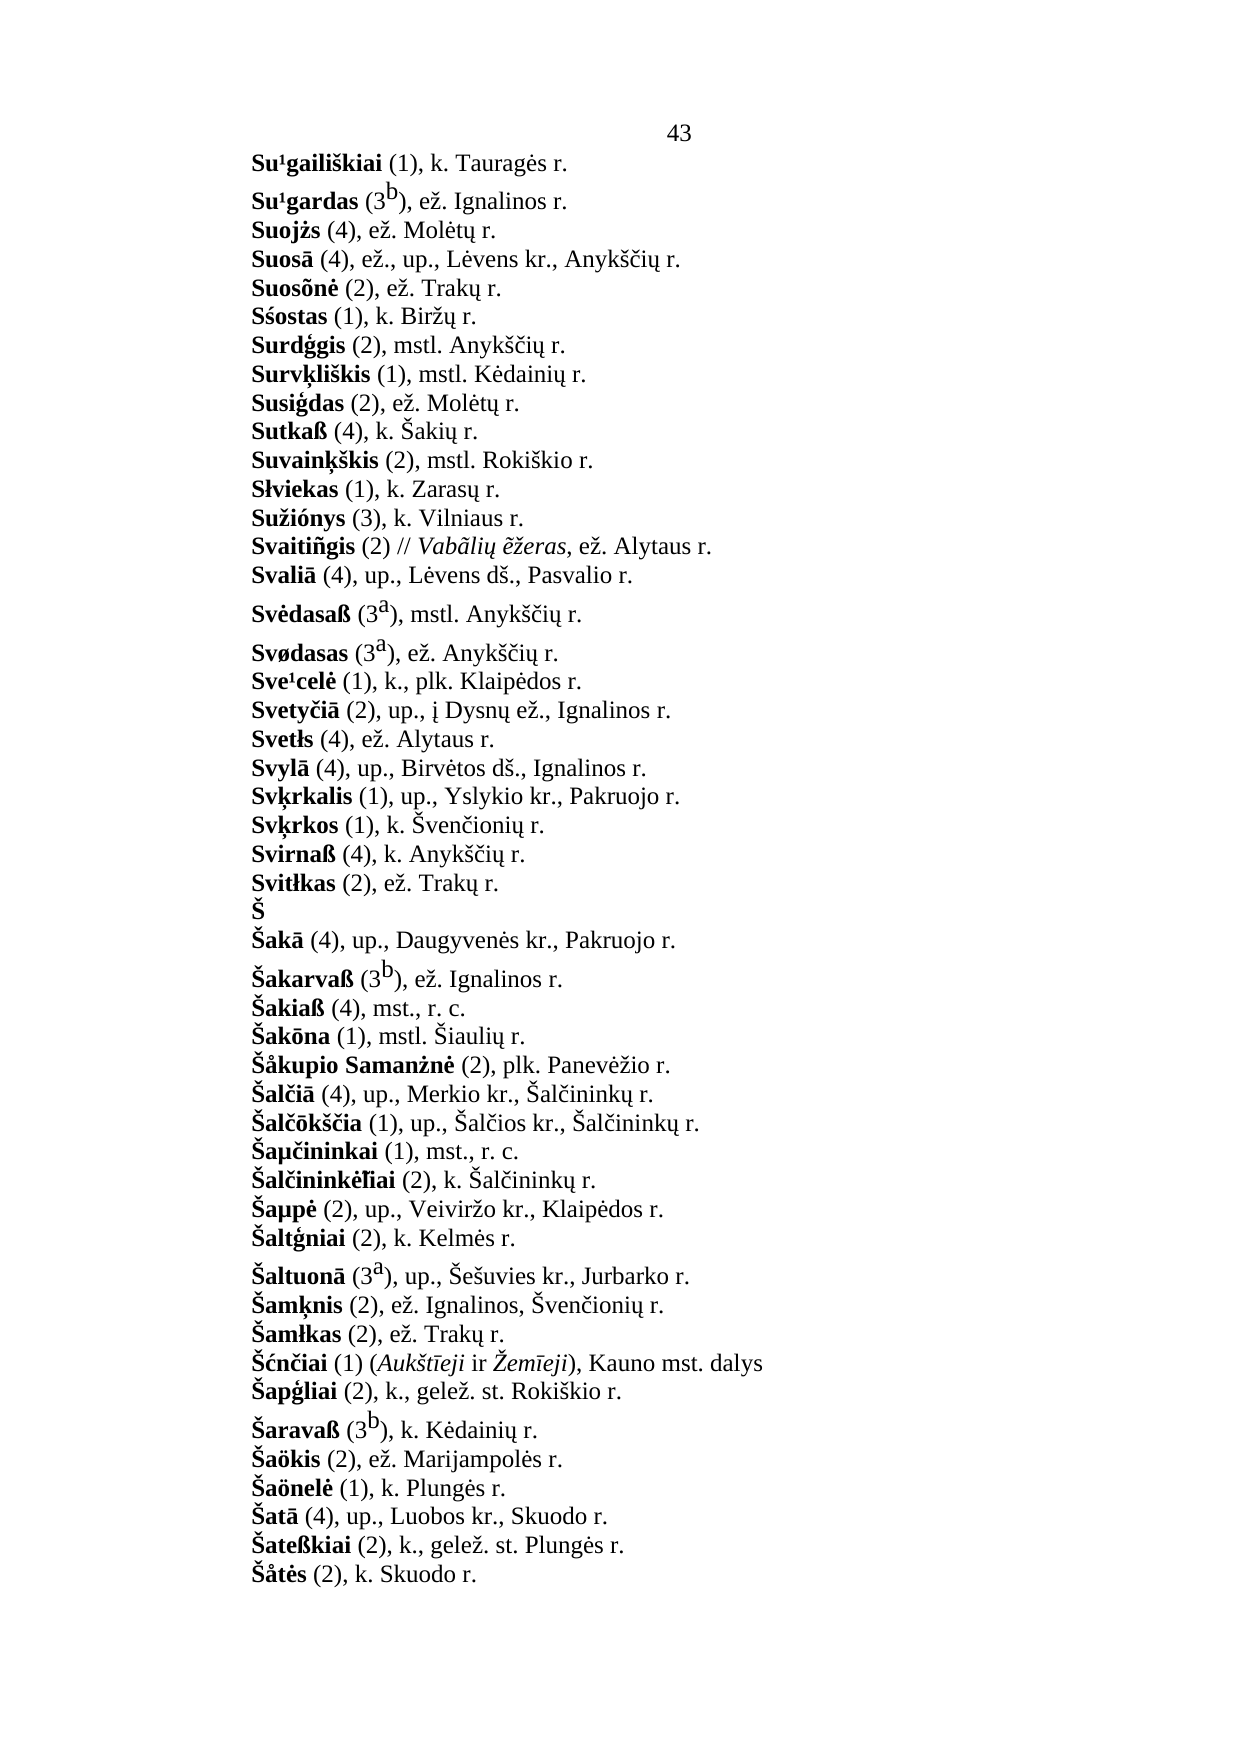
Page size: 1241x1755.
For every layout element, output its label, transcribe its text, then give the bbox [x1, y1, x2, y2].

text Svitłkas (2), ež. Trakų r. [177, 868, 1181, 896]
text Sśostas (1), k. Biržų r. [177, 301, 1181, 330]
text Słviekas (1), k. Zarasų r. [177, 474, 1181, 503]
text Suojżs (4), ež. Molėtų r. [177, 215, 1181, 244]
text Su¹gailiškiai (1), k. Tauragės r. [177, 148, 1181, 176]
text Svetyčiā (2), up., į Dysnų ež., Ignalinos r. [177, 695, 1181, 724]
text Š [177, 896, 1181, 925]
text Šakā (4), up., Daugyvenės kr., Pakruojo r. [177, 925, 1181, 954]
text Šatā (4), up., Luobos kr., Skuodo r. [177, 1501, 1181, 1530]
text Šaµčininkai (1), mst., r. c. [177, 1136, 1181, 1165]
text Svaitiñgis (2) // Vabãlių ẽžeras, ež. Alytaus r. [177, 531, 1181, 560]
text Šakōna (1), mstl. Šiaulių r. [177, 1021, 1181, 1050]
text Suosā (4), ež., up., Lėvens kr., Anykščių r. [177, 244, 1181, 273]
text Šalčōkščia (1), up., Šalčios kr., Šalčininkų r. [177, 1108, 1181, 1136]
text Šåtės (2), k. Skuodo r. [177, 1559, 1181, 1588]
text Šåkupio Samanżnė (2), plk. Panevėžio r. [177, 1050, 1181, 1079]
text Šaµpė (2), up., Veiviržo kr., Klaipėdos r. [177, 1194, 1181, 1223]
text Svirnaß (4), k. Anykščių r. [177, 839, 1181, 868]
text Svķrkalis (1), up., Yslykio kr., Pakruojo r. [177, 781, 1181, 810]
text Šamłkas (2), ež. Trakų r. [177, 1319, 1181, 1348]
text Svylā (4), up., Birvėtos dš., Ignalinos r. [177, 753, 1181, 781]
text Sve¹celė (1), k., plk. Klaipėdos r. [177, 666, 1181, 695]
text Šaravaß (3b), k. Kėdainių r. [177, 1405, 1181, 1444]
text Svaliā (4), up., Lėvens dš., Pasvalio r. [177, 560, 1181, 589]
text Šaltģniai (2), k. Kelmės r. [177, 1223, 1181, 1251]
text Suvainķškis (2), mstl. Rokiškio r. [177, 445, 1181, 474]
text Susiģdas (2), ež. Molėtų r. [177, 388, 1181, 416]
text Su¹gardas (3b), ež. Ignalinos r. [177, 176, 1181, 215]
text Svetłs (4), ež. Alytaus r. [177, 724, 1181, 753]
text Sužiónys (3), k. Vilniaus r. [177, 503, 1181, 531]
text Sutkaß (4), k. Šakių r. [177, 416, 1181, 445]
text Šakiaß (4), mst., r. c. [177, 993, 1181, 1021]
text Šamķnis (2), ež. Ignalinos, Švenčionių r. [177, 1290, 1181, 1319]
text Šaönelė (1), k. Plungės r. [177, 1473, 1181, 1501]
text Šateßkiai (2), k., gelež. st. Plungės r. [177, 1530, 1181, 1559]
text Suosõnė (2), ež. Trakų r. [177, 273, 1181, 301]
text Svødasas (3a), ež. Anykščių r. [177, 628, 1181, 666]
text Svķrkos (1), k. Švenčionių r. [177, 810, 1181, 839]
text Šaökis (2), ež. Marijampolės r. [177, 1444, 1181, 1473]
text Šalčiā (4), up., Merkio kr., Šalčininkų r. [177, 1079, 1181, 1108]
text Survķliškis (1), mstl. Kėdainių r. [177, 359, 1181, 388]
text Šapģliai (2), k., gelež. st. Rokiškio r. [177, 1376, 1181, 1405]
text Šakarvaß (3b), ež. Ignalinos r. [177, 954, 1181, 993]
text Surdģgis (2), mstl. Anykščių r. [177, 330, 1181, 359]
text Šalčininkė̃liai (2), k. Šalčininkų r. [177, 1165, 1181, 1194]
text Šaltuonā (3a), up., Šešuvies kr., Jurbarko r. [177, 1251, 1181, 1290]
text Šćnčiai (1) (Aukštīeji ir Žemīeji), Kauno mst. dalys [177, 1348, 1181, 1376]
text Svėdasaß (3a), mstl. Anykščių r. [177, 589, 1181, 628]
